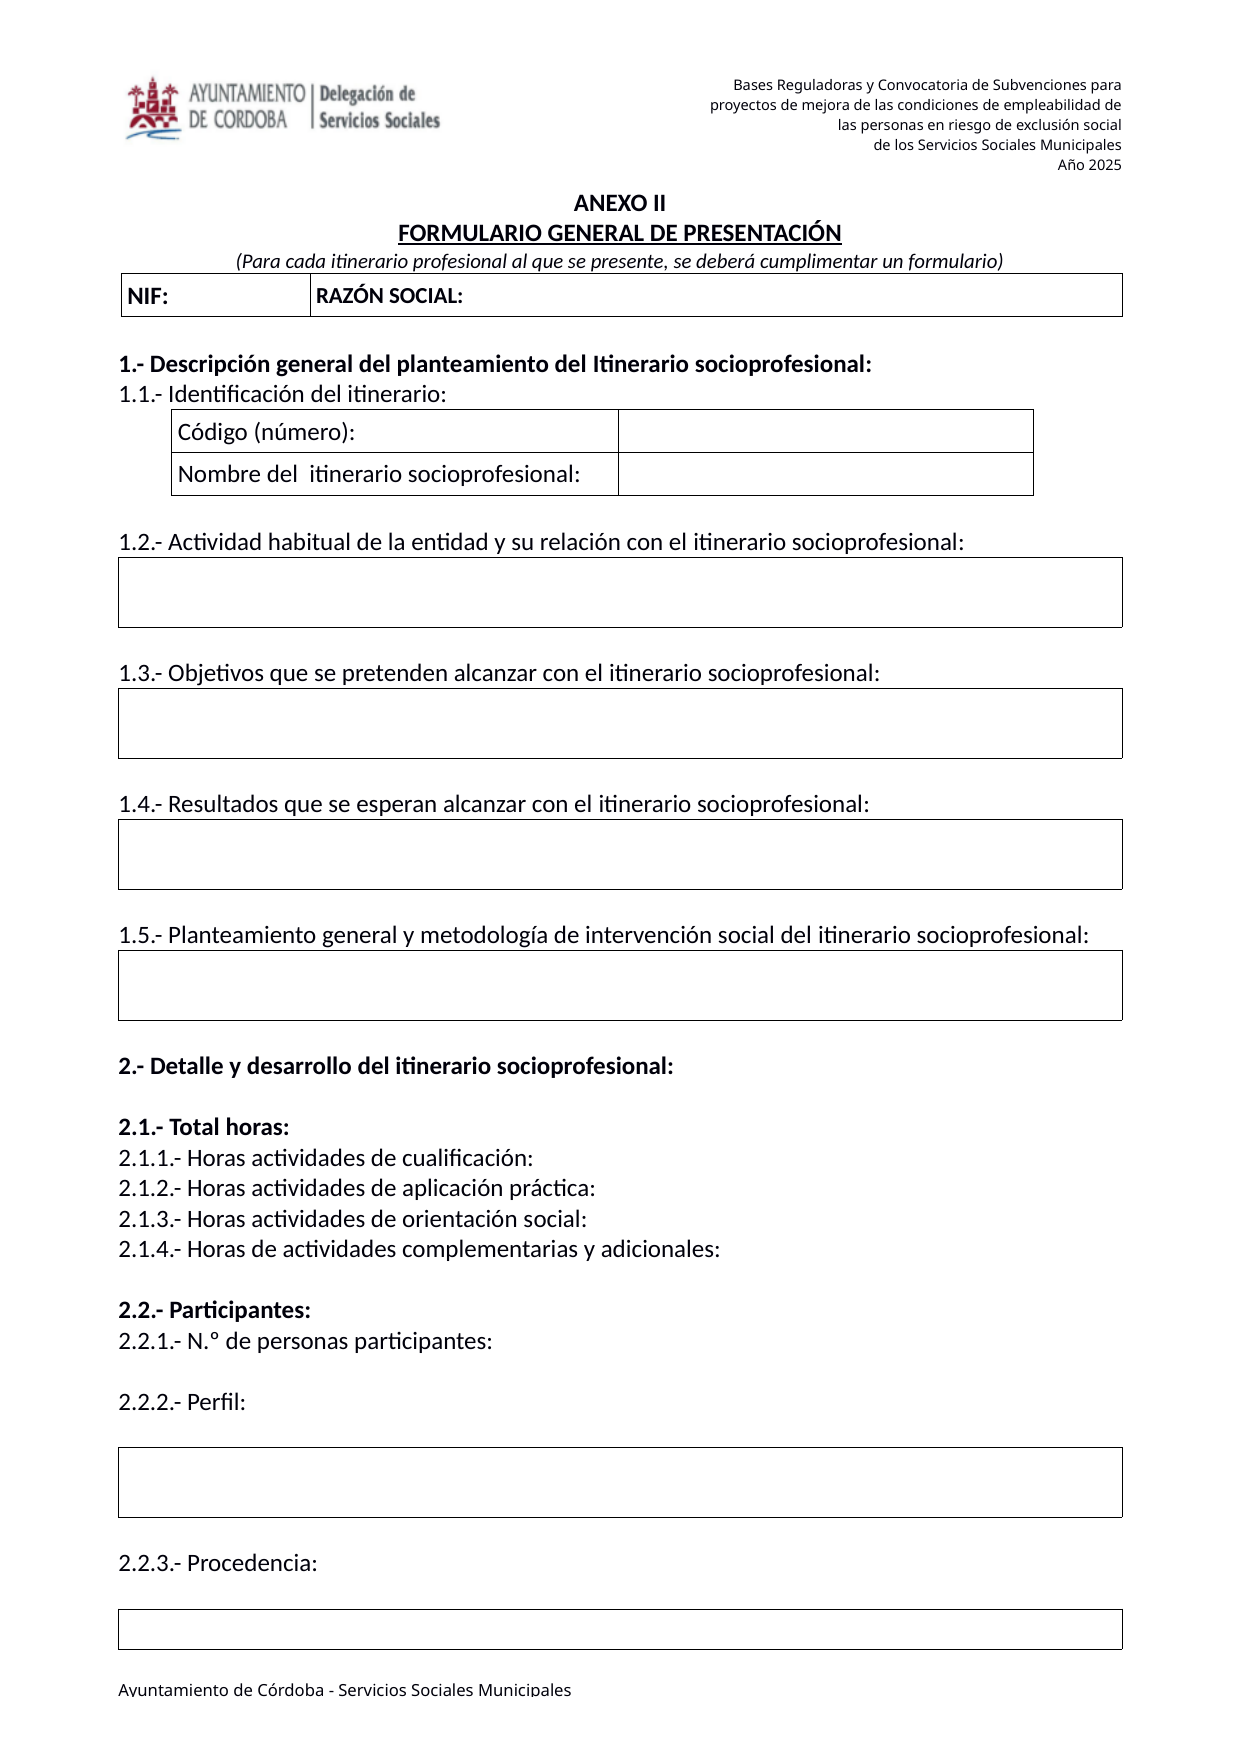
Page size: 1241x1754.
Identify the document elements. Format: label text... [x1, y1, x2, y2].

text 2.2.2.- Perfil: [118, 1386, 1122, 1416]
table_header NIF: [122, 274, 310, 316]
table_header [119, 1610, 1122, 1648]
table_header [119, 558, 1122, 627]
text 2.1.1.- Horas actividades de cualificación: [118, 1142, 1122, 1172]
text 1.1.- Identificación del itinerario: [118, 378, 1122, 409]
text 2.2.- Participantes: [118, 1294, 1122, 1325]
table_header [119, 820, 1122, 889]
text 2.1.3.- Horas actividades de orientación social: [118, 1203, 1122, 1233]
text 1.4.- Resultados que se esperan alcanzar con el itinerario socioprofesional: [118, 788, 1122, 819]
text 2.1.2.- Horas actividades de aplicación práctica: [118, 1172, 1122, 1203]
text 2.1.- Total horas: [118, 1111, 1122, 1142]
table_header [119, 1448, 1122, 1517]
text 1.- Descripción general del planteamiento del Itinerario socioprofesional: [118, 348, 1122, 378]
text 1.3.- Objetivos que se pretenden alcanzar con el itinerario socioprofesional: [118, 657, 1122, 688]
text 1.2.- Actividad habitual de la entidad y su relación con el itinerario socioprofesional: [118, 526, 1122, 557]
table_header RAZÓN SOCIAL: [311, 274, 1122, 316]
picture [119, 65, 453, 150]
table_header [119, 689, 1122, 758]
table_header Código (número): [172, 410, 618, 452]
text (Para cada itinerario profesional al que se presente, se deberá cumplimentar un formulario) [118, 248, 1122, 273]
table_cell Nombre del itinerario socioprofesional: [172, 453, 618, 495]
text 2.2.1.- N.º de personas participantes: [118, 1325, 1122, 1355]
text 1.5.- Planteamiento general y metodología de intervención social del itinerario socioprofesional: [118, 919, 1122, 950]
text ANEXO II [118, 187, 1122, 217]
text FORMULARIO GENERAL DE PRESENTACIÓN [118, 217, 1122, 248]
table_header [619, 410, 1033, 452]
table_cell [619, 453, 1033, 495]
table_header [119, 951, 1122, 1019]
text 2.- Detalle y desarrollo del itinerario socioprofesional: [118, 1050, 1122, 1081]
text 2.2.3.- Procedencia: [118, 1547, 1122, 1578]
text 2.1.4.- Horas de actividades complementarias y adicionales: [118, 1233, 1122, 1264]
